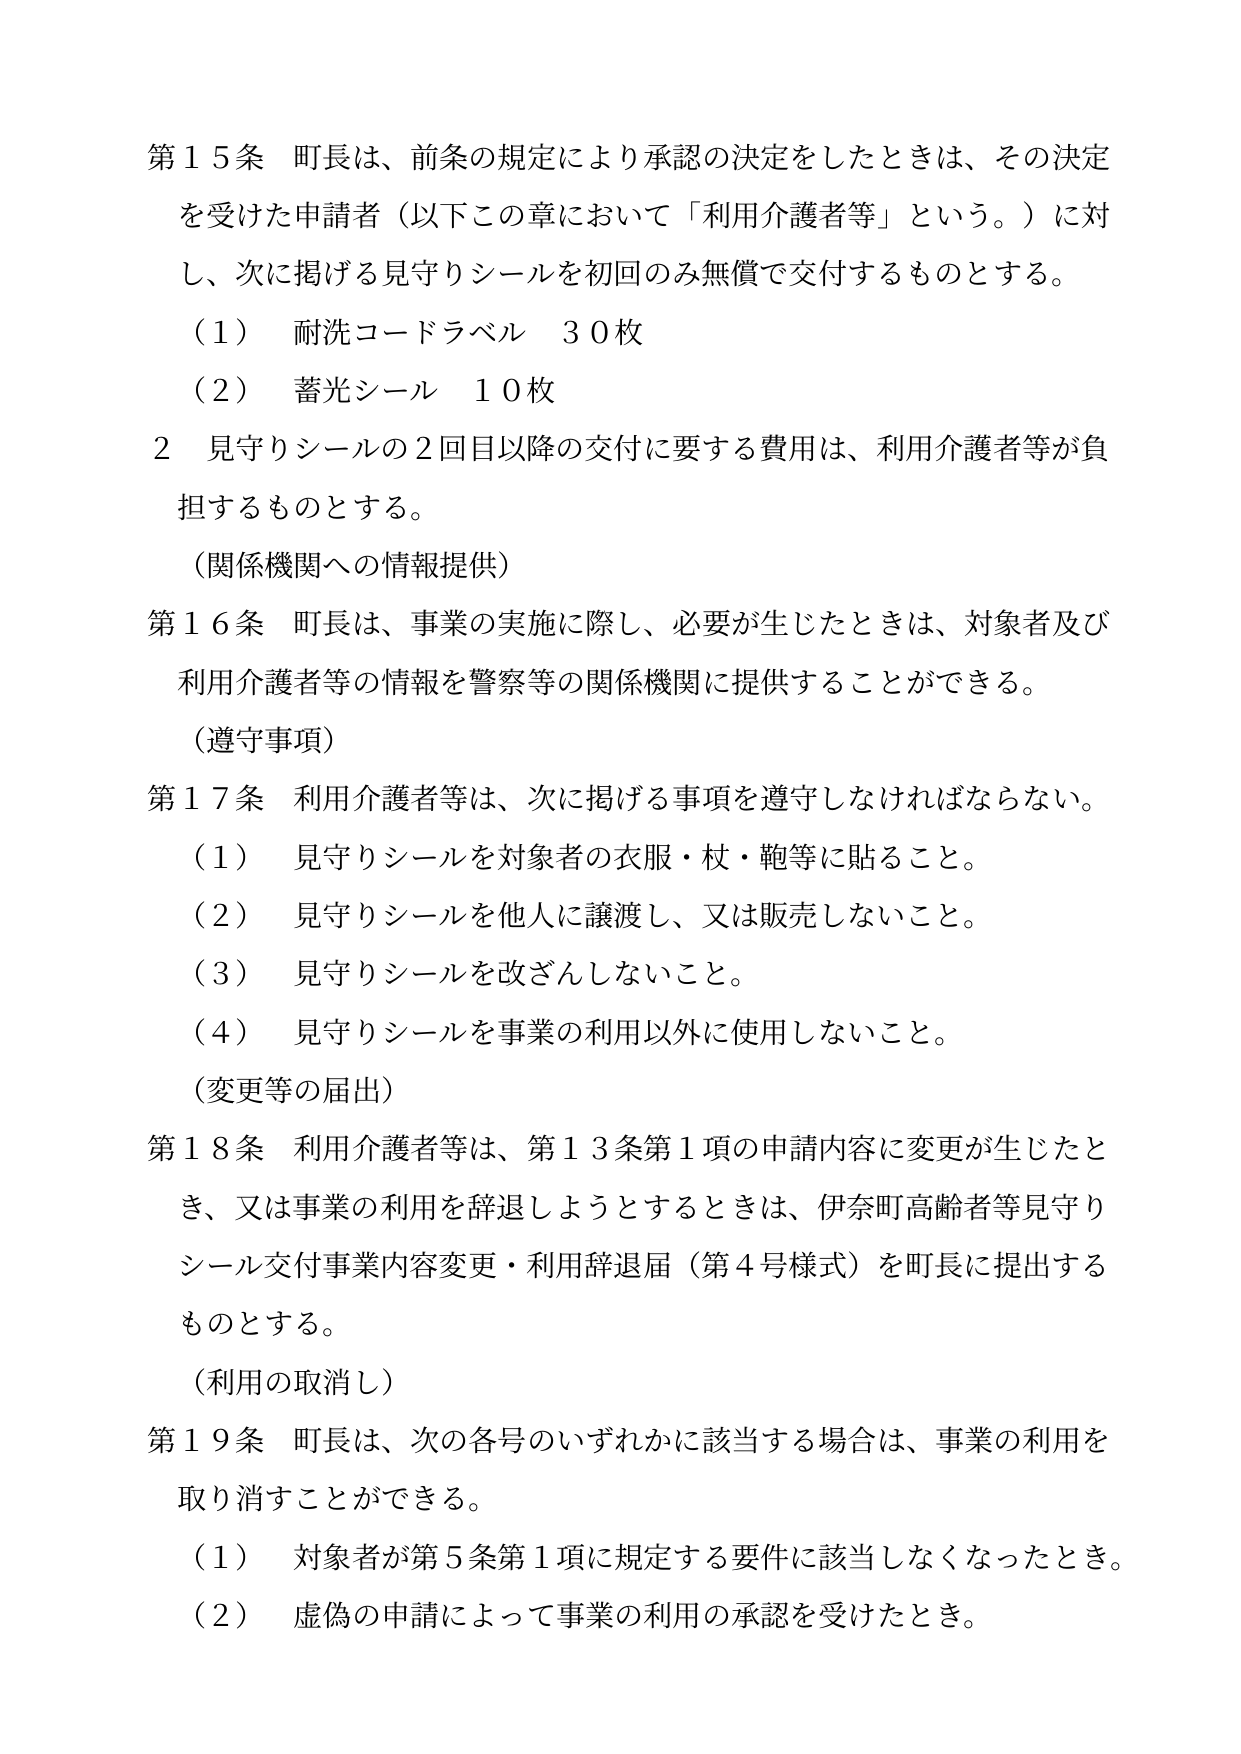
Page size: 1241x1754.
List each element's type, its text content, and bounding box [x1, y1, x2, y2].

text （１） 耐洗コードラベル ３０枚 [177, 293, 1122, 351]
text 第１７条 利用介護者等は、次に掲げる事項を遵守しなければならない。 [148, 760, 1122, 818]
text （１） 対象者が第５条第１項に規定する要件に該当しなくなったとき。 [177, 1518, 1122, 1576]
text （変更等の届出） [177, 1051, 1122, 1110]
text （２） 虚偽の申請によって事業の利用の承認を受けたとき。 [177, 1576, 1122, 1635]
text （４） 見守りシールを事業の利用以外に使用しないこと。 [177, 993, 1122, 1051]
text （２） 蓄光シール １０枚 [177, 351, 1122, 410]
text 第１６条 町長は、事業の実施に際し、必要が生じたときは、対象者及び利用介護者等の情報を警察等の関係機関に提供することができる。 [148, 585, 1122, 701]
text （２） 見守りシールを他人に譲渡し、又は販売しないこと。 [177, 876, 1122, 935]
text ２ 見守りシールの２回目以降の交付に要する費用は、利用介護者等が負担するものとする。 [148, 410, 1122, 526]
text （３） 見守りシールを改ざんしないこと。 [177, 935, 1122, 993]
text 第１５条 町長は、前条の規定により承認の決定をしたときは、その決定を受けた申請者（以下この章において「利用介護者等」という。）に対し、次に掲げる見守りシールを初回のみ無償で交付するものとする。 [148, 118, 1122, 293]
text （遵守事項） [177, 701, 1122, 760]
text （１） 見守りシールを対象者の衣服・杖・鞄等に貼ること。 [177, 818, 1122, 876]
text （利用の取消し） [177, 1343, 1122, 1401]
text 第１８条 利用介護者等は、第１３条第１項の申請内容に変更が生じたとき、又は事業の利用を辞退しようとするときは、伊奈町高齢者等見守りシール交付事業内容変更・利用辞退届（第４号様式）を町長に提出するものとする。 [148, 1110, 1122, 1343]
text 第１９条 町長は、次の各号のいずれかに該当する場合は、事業の利用を取り消すことができる。 [148, 1401, 1122, 1518]
text （関係機関への情報提供） [177, 526, 1122, 585]
